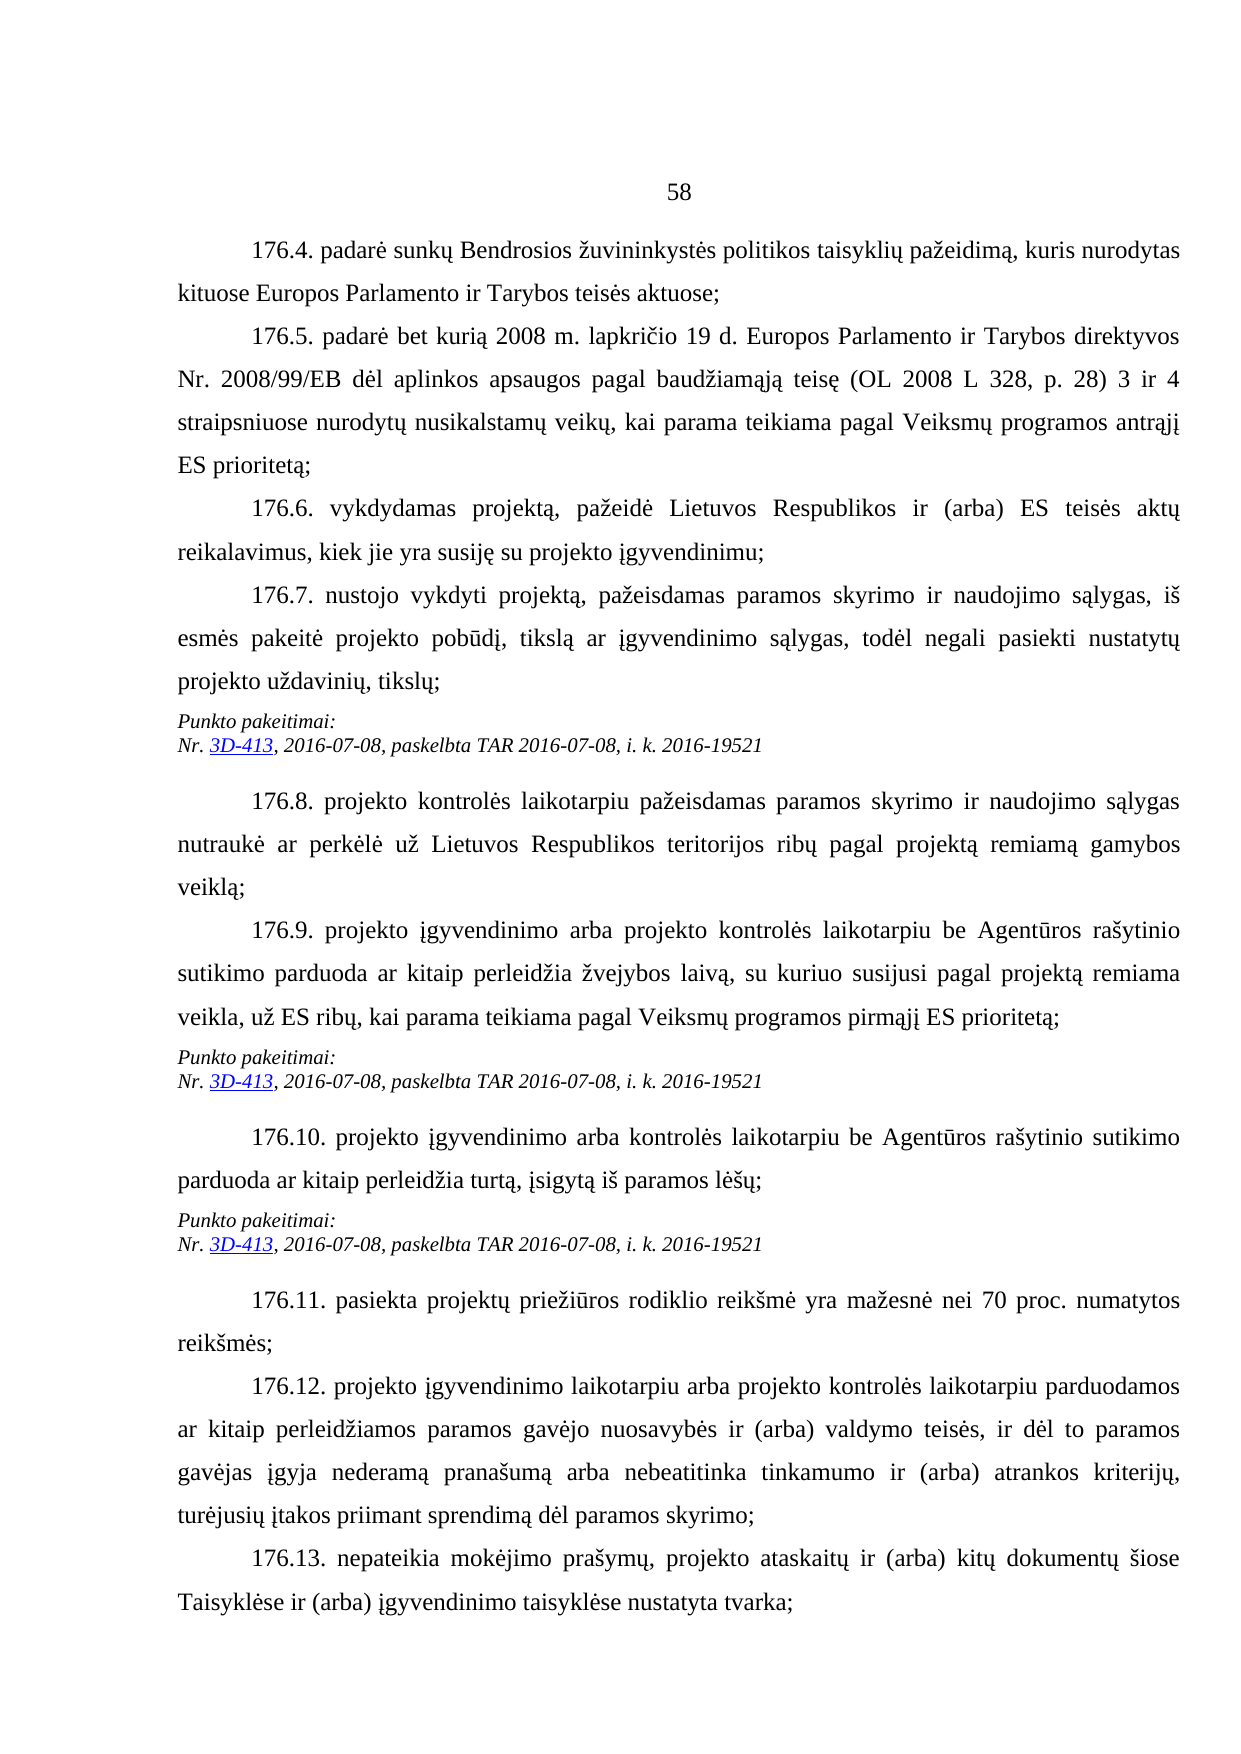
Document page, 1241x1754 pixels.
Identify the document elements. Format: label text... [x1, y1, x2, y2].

text Nr. 3D-413, 2016-07-08, paskelbta TAR 2016-07-08, i. k. 2016-19521 [177, 1069, 1181, 1093]
text 176.4. padarė sunkų Bendrosios žuvininkystės politikos taisyklių pažeidimą, kuris nurodytas kituose Europos Parlamento ir Tarybos teisės aktuose; [177, 235, 1181, 307]
text Nr. 3D-413, 2016-07-08, paskelbta TAR 2016-07-08, i. k. 2016-19521 [177, 1232, 1181, 1256]
text Punkto pakeitimai: [177, 1045, 1181, 1069]
text Nr. 3D-413, 2016-07-08, paskelbta TAR 2016-07-08, i. k. 2016-19521 [177, 733, 1181, 757]
text 176.11. pasiekta projektų priežiūros rodiklio reikšmė yra mažesnė nei 70 proc. numatytos reikšmės; [177, 1285, 1181, 1357]
text 176.10. projekto įgyvendinimo arba kontrolės laikotarpiu be Agentūros rašytinio sutikimo parduoda ar kitaip perleidžia turtą, įsigytą iš paramos lėšų; [177, 1122, 1181, 1193]
text 176.6. vykdydamas projektą, pažeidė Lietuvos Respublikos ir (arba) ES teisės aktų reikalavimus, kiek jie yra susiję su projekto įgyvendinimu; [177, 493, 1181, 565]
text 176.7. nustojo vykdyti projektą, pažeisdamas paramos skyrimo ir naudojimo sąlygas, iš esmės pakeitė projekto pobūdį, tikslą ar įgyvendinimo sąlygas, todėl negali pasiekti nustatytų projekto uždavinių, tikslų; [177, 580, 1181, 695]
text 176.12. projekto įgyvendinimo laikotarpiu arba projekto kontrolės laikotarpiu parduodamos ar kitaip perleidžiamos paramos gavėjo nuosavybės ir (arba) valdymo teisės, ir dėl to paramos gavėjas įgyja nederamą pranašumą arba nebeatitinka tinkamumo ir (arba) atrankos kriterijų, turėjusių įtakos priimant sprendimą dėl paramos skyrimo; [177, 1371, 1181, 1529]
text 176.5. padarė bet kurią 2008 m. lapkričio 19 d. Europos Parlamento ir Tarybos direktyvos Nr. 2008/99/EB dėl aplinkos apsaugos pagal baudžiamąją teisę (OL 2008 L 328, p. 28) 3 ir 4 straipsniuose nurodytų nusikalstamų veikų, kai parama teikiama pagal Veiksmų programos antrąjį ES prioritetą; [177, 321, 1181, 479]
text 176.8. projekto kontrolės laikotarpiu pažeisdamas paramos skyrimo ir naudojimo sąlygas nutraukė ar perkėlė už Lietuvos Respublikos teritorijos ribų pagal projektą remiamą gamybos veiklą; [177, 786, 1181, 901]
text Punkto pakeitimai: [177, 1208, 1181, 1232]
text 176.13. nepateikia mokėjimo prašymų, projekto ataskaitų ir (arba) kitų dokumentų šiose Taisyklėse ir (arba) įgyvendinimo taisyklėse nustatyta tvarka; [177, 1543, 1181, 1615]
text 176.9. projekto įgyvendinimo arba projekto kontrolės laikotarpiu be Agentūros rašytinio sutikimo parduoda ar kitaip perleidžia žvejybos laivą, su kuriuo susijusi pagal projektą remiama veikla, už ES ribų, kai parama teikiama pagal Veiksmų programos pirmąjį ES prioritetą; [177, 915, 1181, 1030]
text Punkto pakeitimai: [177, 709, 1181, 733]
